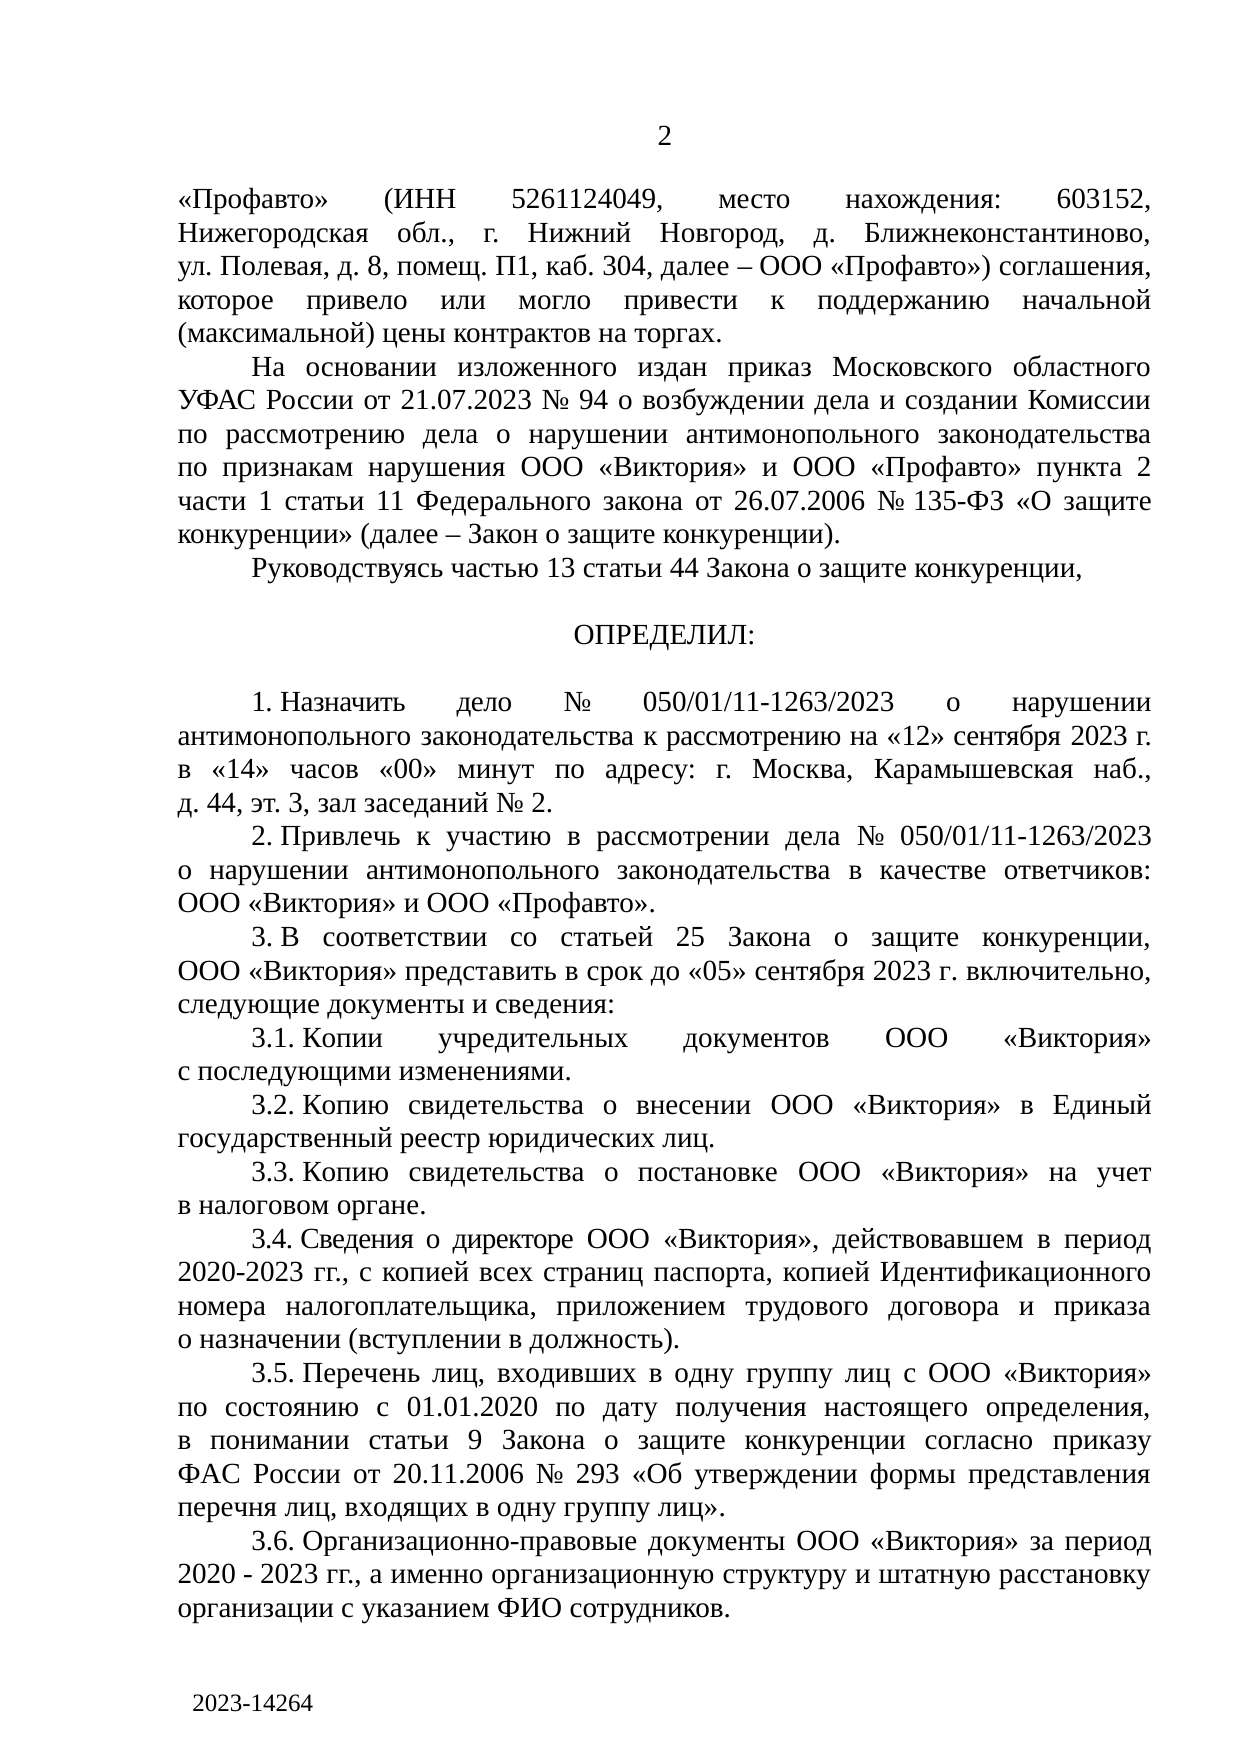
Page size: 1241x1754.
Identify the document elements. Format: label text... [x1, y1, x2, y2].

text 3.6. Организационно-правовые документы ООО «Виктория» за период 2020 - 2023 гг., а именно организационную структуру и штатную расстановку организации с указанием ФИО сотрудников. [177, 1523, 1152, 1623]
text Руководствуясь частью 13 статьи 44 Закона о защите конкуренции, [177, 550, 1152, 584]
text 3.4. Сведения о директоре ООО «Виктория», действовавшем в период 2020-2023 гг., с копией всех страниц паспорта, копией Идентификационного номера налогоплательщика, приложением трудового договора и приказа о назначении (вступлении в должность). [177, 1221, 1152, 1355]
text 3. В соответствии со статьей 25 Закона о защите конкуренции, ООО «Виктория» представить в срок до «05» сентября 2023 г. включительно, следующие документы и сведения: [177, 919, 1152, 1020]
text «Профавто» (ИНН 5261124049, место нахождения: 603152, Нижегородская обл., г. Нижний Новгород, д. Ближнеконстантиново, ул. Полевая, д. 8, помещ. П1, каб. 304, далее – ООО «Профавто») соглашения, которое привело или могло привести к поддержанию начальной (максимальной) цены контрактов на торгах. [177, 181, 1152, 349]
text На основании изложенного издан приказ Московского областного УФАС России от 21.07.2023 № 94 о возбуждении дела и создании Комиссии по рассмотрению дела о нарушении антимонопольного законодательства по признакам нарушения ООО «Виктория» и ООО «Профавто» пункта 2 части 1 статьи 11 Федерального закона от 26.07.2006 № 135-ФЗ «О защите конкуренции» (далее – Закон о защите конкуренции). [177, 349, 1152, 550]
text ОПРЕДЕЛИЛ: [177, 617, 1152, 651]
text 3.2. Копию свидетельства о внесении ООО «Виктория» в Единый государственный реестр юридических лиц. [177, 1087, 1152, 1154]
text 3.5. Перечень лиц, входивших в одну группу лиц с ООО «Виктория» по состоянию с 01.01.2020 по дату получения настоящего определения, в понимании статьи 9 Закона о защите конкуренции согласно приказу ФАС России от 20.11.2006 № 293 «Об утверждении формы представления перечня лиц, входящих в одну группу лиц». [177, 1355, 1152, 1523]
text 3.1. Копии учредительных документов ООО «Виктория» с последующими изменениями. [177, 1020, 1152, 1087]
text 3.3. Копию свидетельства о постановке ООО «Виктория» на учет в налоговом органе. [177, 1154, 1152, 1221]
text 1. Назначить дело № 050/01/11-1263/2023 о нарушении антимонопольного законодательства к рассмотрению на «12» сентября 2023 г. в «14» часов «00» минут по адресу: г. Москва, Карамышевская наб., д. 44, эт. 3, зал заседаний № 2. [177, 684, 1152, 818]
text 2. Привлечь к участию в рассмотрении дела № 050/01/11-1263/2023 о нарушении антимонопольного законодательства в качестве ответчиков: ООО «Виктория» и ООО «Профавто». [177, 818, 1152, 919]
